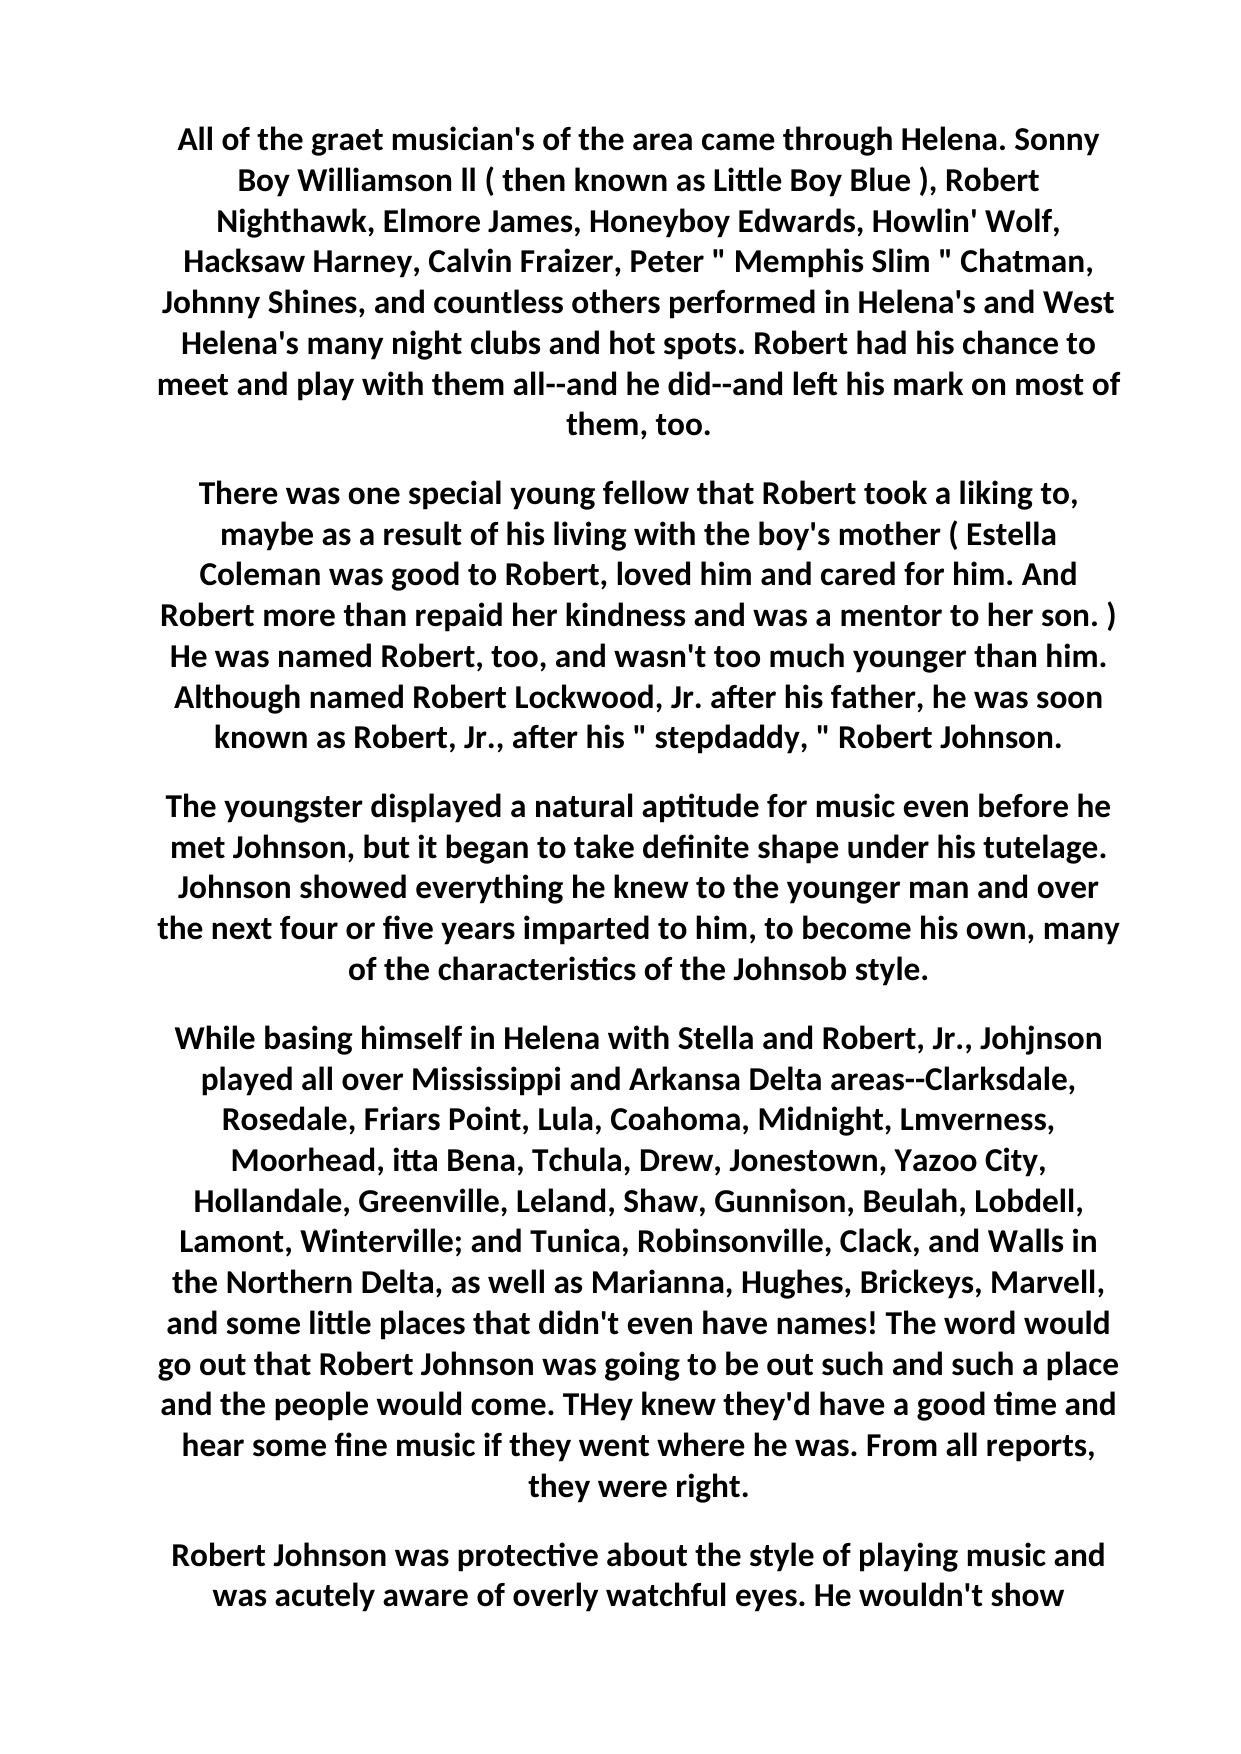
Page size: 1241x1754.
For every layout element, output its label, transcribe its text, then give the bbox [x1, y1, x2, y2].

text The youngster displayed a natural aptitude for music even before he met Johnson, but it began to take definite shape under his tutelage. Johnson showed everything he knew to the younger man and over the next four or five years imparted to him, to become his own, many of the characteristics of the Johnsob style. [156, 785, 1122, 989]
text Robert Johnson was protective about the style of playing music and was acutely aware of overly watchful eyes. He wouldn't show [156, 1533, 1122, 1615]
text While basing himself in Helena with Stella and Robert, Jr., Johjnson played all over Mississippi and Arkansa Delta areas--Clarksdale, Rosedale, Friars Point, Lula, Coahoma, Midnight, Lmverness, Moorhead, itta Bena, Tchula, Drew, Jonestown, Yazoo City, Hollandale, Greenville, Leland, Shaw, Gunnison, Beulah, Lobdell, Lamont, Winterville; and Tunica, Robinsonville, Clack, and Walls in the Northern Delta, as well as Marianna, Hughes, Brickeys, Marvell, and some little places that didn't even have names! The word would go out that Robert Johnson was going to be out such and such a place and the people would come. THey knew they'd have a good time and hear some fine music if they went where he was. From all reports, they were right. [156, 1017, 1122, 1506]
text There was one special young fellow that Robert took a liking to, maybe as a result of his living with the boy's mother ( Estella Coleman was good to Robert, loved him and cared for him. And Robert more than repaid her kindness and was a mentor to her son. ) He was named Robert, too, and wasn't too much younger than him. Although named Robert Lockwood, Jr. after his father, he was soon known as Robert, Jr., after his " stepdaddy, " Robert Johnson. [156, 472, 1122, 757]
text All of the graet musician's of the area came through Helena. Sonny Boy Williamson ll ( then known as Little Boy Blue ), Robert Nighthawk, Elmore James, Honeyboy Edwards, Howlin' Wolf, Hacksaw Harney, Calvin Fraizer, Peter " Memphis Slim " Chatman, Johnny Shines, and countless others performed in Helena's and West Helena's many night clubs and hot spots. Robert had his chance to meet and play with them all--and he did--and left his mark on most of them, too. [156, 118, 1122, 444]
